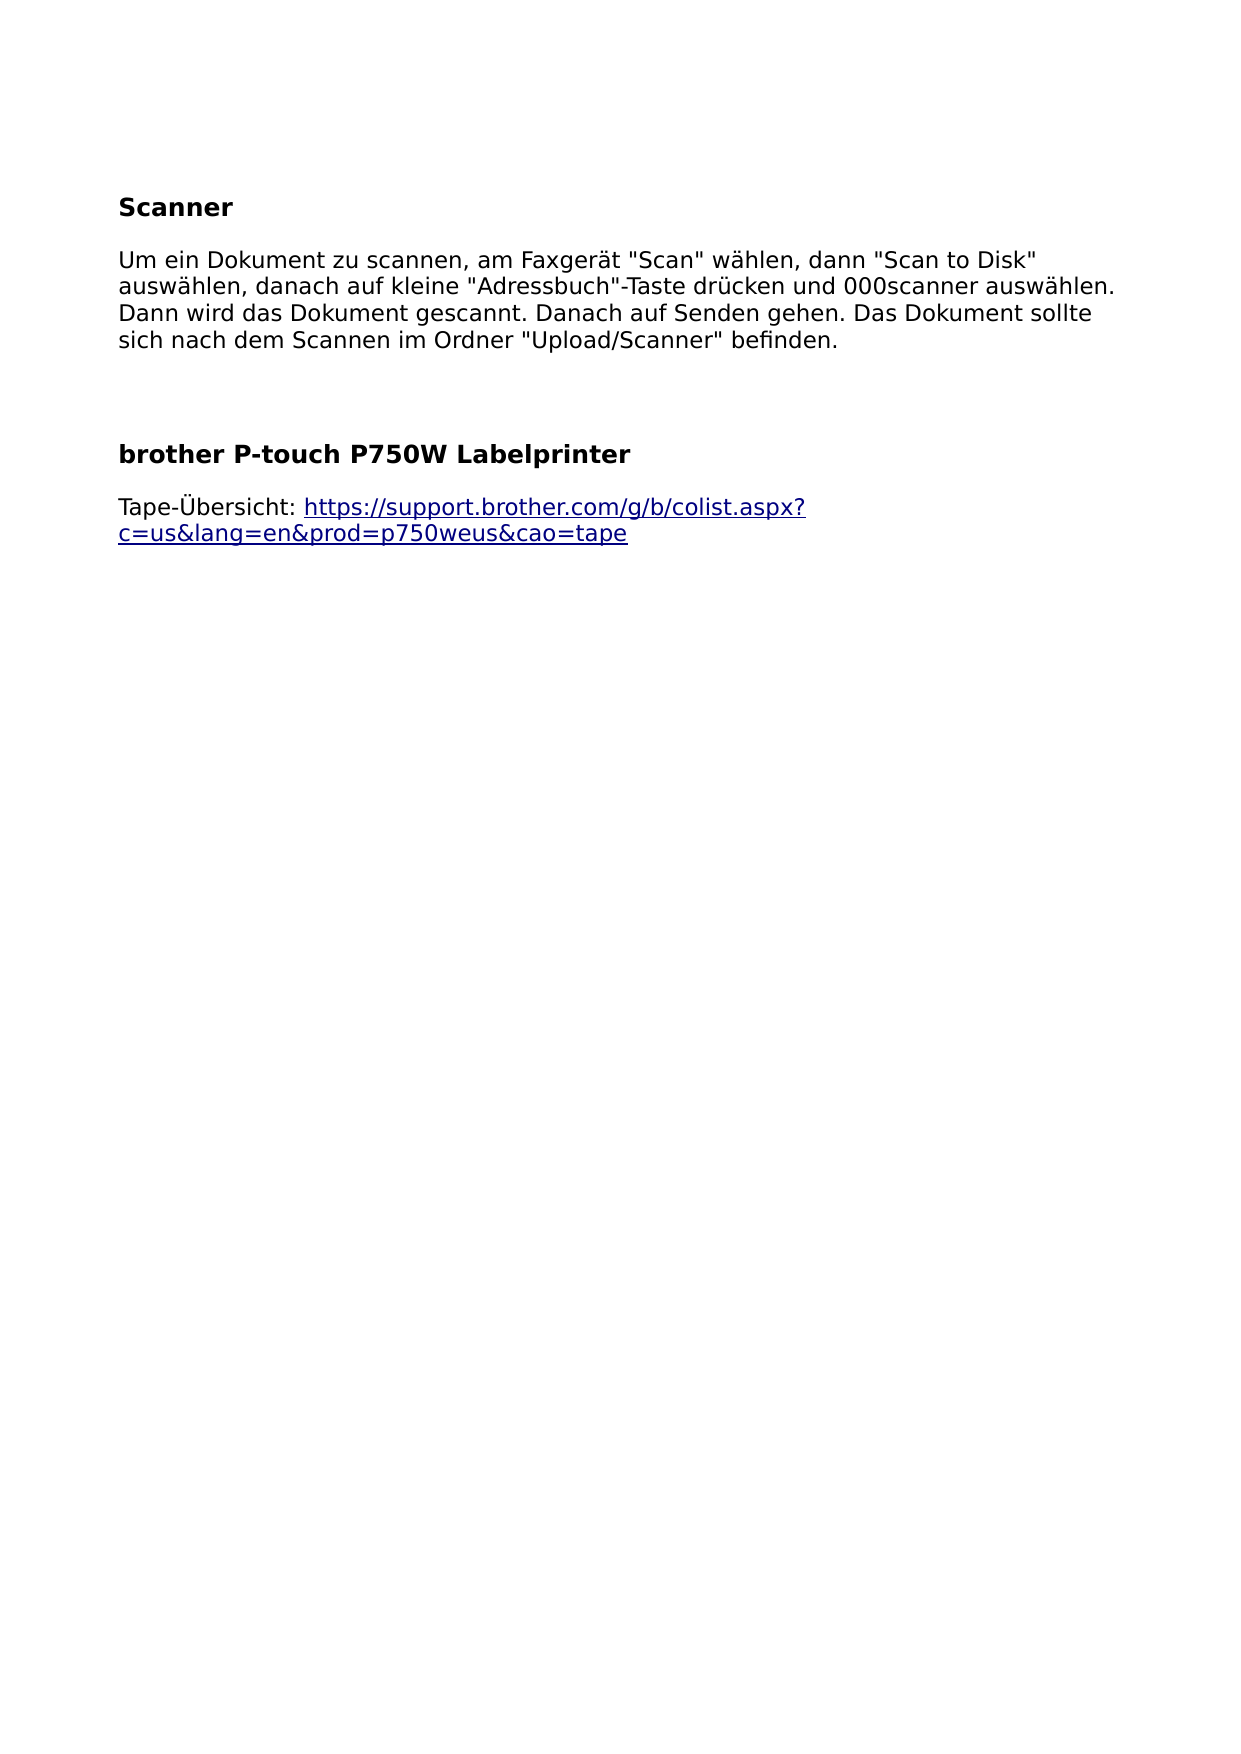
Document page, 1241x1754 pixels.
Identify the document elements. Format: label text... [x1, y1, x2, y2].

text Tape-Übersicht: https://support.brother.com/g/b/colist.aspx?c=us&lang=en&prod=p750weus&cao=tape [118, 494, 1122, 547]
subtitle brother P-touch P750W Labelprinter [118, 440, 1122, 469]
subtitle Scanner [118, 193, 1122, 222]
text Um ein Dokument zu scannen, am Faxgerät "Scan" wählen, dann "Scan to Disk" auswählen, danach auf kleine "Adressbuch"-Taste drücken und 000scanner auswählen. Dann wird das Dokument gescannt. Danach auf Senden gehen. Das Dokument sollte sich nach dem Scannen im Ordner "Upload/Scanner" befinden. [118, 247, 1122, 353]
